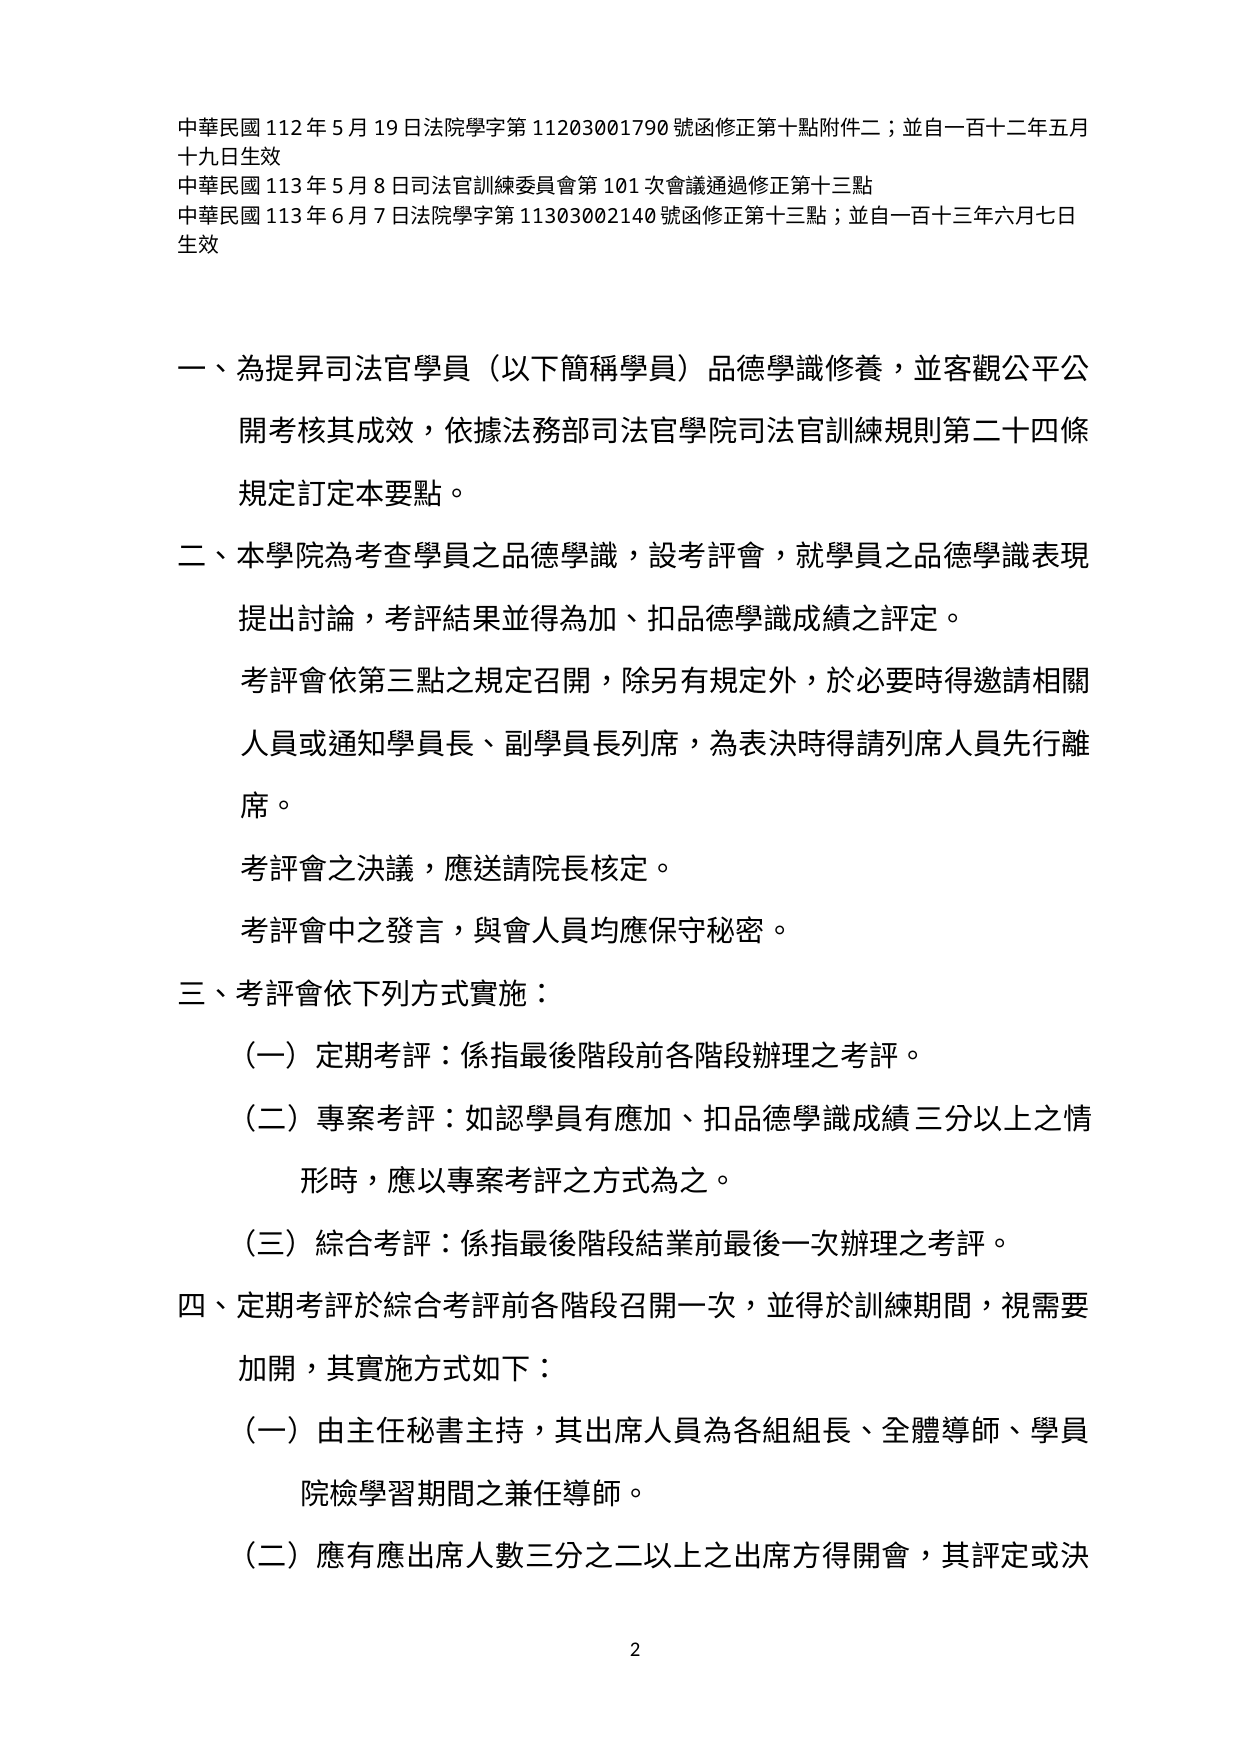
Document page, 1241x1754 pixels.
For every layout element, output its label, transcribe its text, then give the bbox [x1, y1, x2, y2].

text （三）綜合考評：係指最後階段結業前最後一次辦理之考評。 [227, 1200, 1092, 1262]
text 二、本學院為考查學員之品德學識，設考評會，就學員之品德學識表現提出討論，考評結果並得為加、扣品德學識成績之評定。 [177, 512, 1092, 637]
text 一、為提昇司法官學員（以下簡稱學員）品德學識修養，並客觀公平公開考核其成效，依據法務部司法官學院司法官訓練規則第二十四條規定訂定本要點。 [177, 325, 1092, 512]
text （一）由主任秘書主持，其出席人員為各組組長、全體導師、學員院檢學習期間之兼任導師。 [227, 1387, 1092, 1512]
text 考評會之決議，應送請院長核定。 [240, 825, 1092, 887]
text （二）專案考評：如認學員有應加、扣品德學識成績三分以上之情形時，應以專案考評之方式為之。 [227, 1075, 1092, 1200]
text 三、考評會依下列方式實施： [177, 950, 1092, 1012]
text （二）應有應出席人數三分之二以上之出席方得開會，其評定或決 [227, 1512, 1092, 1575]
text 考評會依第三點之規定召開，除另有規定外，於必要時得邀請相關人員或通知學員長、副學員長列席，為表決時得請列席人員先行離席。 [240, 637, 1092, 825]
text 四、定期考評於綜合考評前各階段召開一次，並得於訓練期間，視需要加開，其實施方式如下： [177, 1262, 1092, 1387]
text 中華民國112年5月19日法院學字第11203001790號函修正第十點附件二；並自一百十二年五月十九日生效 中華民國113年5月8日司法官訓練委員會第101次會議通過修正第十三點 中華民國113年6月7日法院學字第11303002140號函修正第十三點；並自一百十三年六月七日生效 [177, 112, 1092, 258]
text 考評會中之發言，與會人員均應保守秘密。 [240, 887, 1092, 950]
text （一）定期考評：係指最後階段前各階段辦理之考評。 [227, 1012, 1092, 1075]
